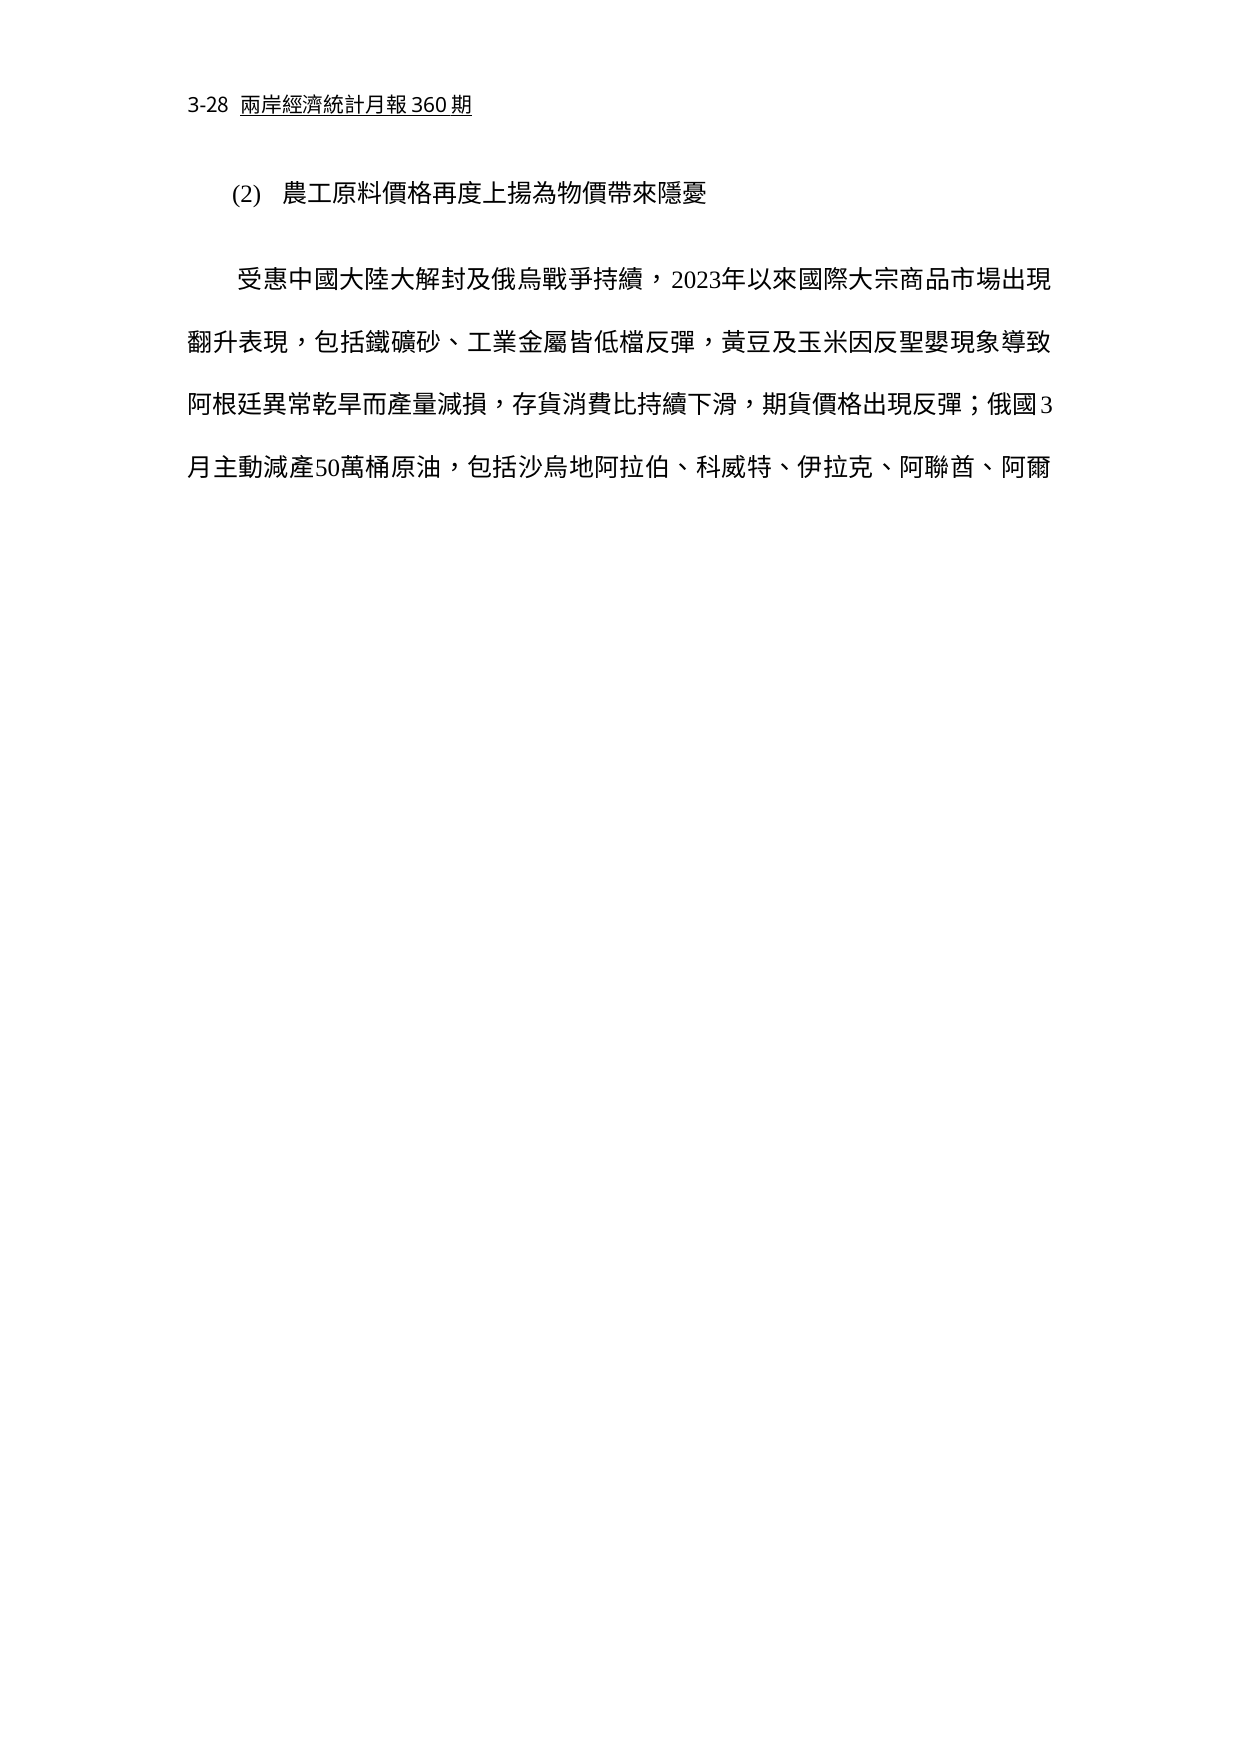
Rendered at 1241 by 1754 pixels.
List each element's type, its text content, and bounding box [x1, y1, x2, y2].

text 受惠中國大陸大解封及俄烏戰爭持續，2023年以來國際大宗商品市場出現翻升表現，包括鐵礦砂、工業金屬皆低檔反彈，黃豆及玉米因反聖嬰現象導致阿根廷異常乾旱而產量減損，存貨消費比持續下滑，期貨價格出現反彈；俄國3月主動減產50萬桶原油，包括沙烏地阿拉伯、科威特、伊拉克、阿聯酋、阿爾 [187, 236, 1053, 486]
list 農工原料價格再度上揚為物價帶來隱憂 [232, 150, 1053, 212]
